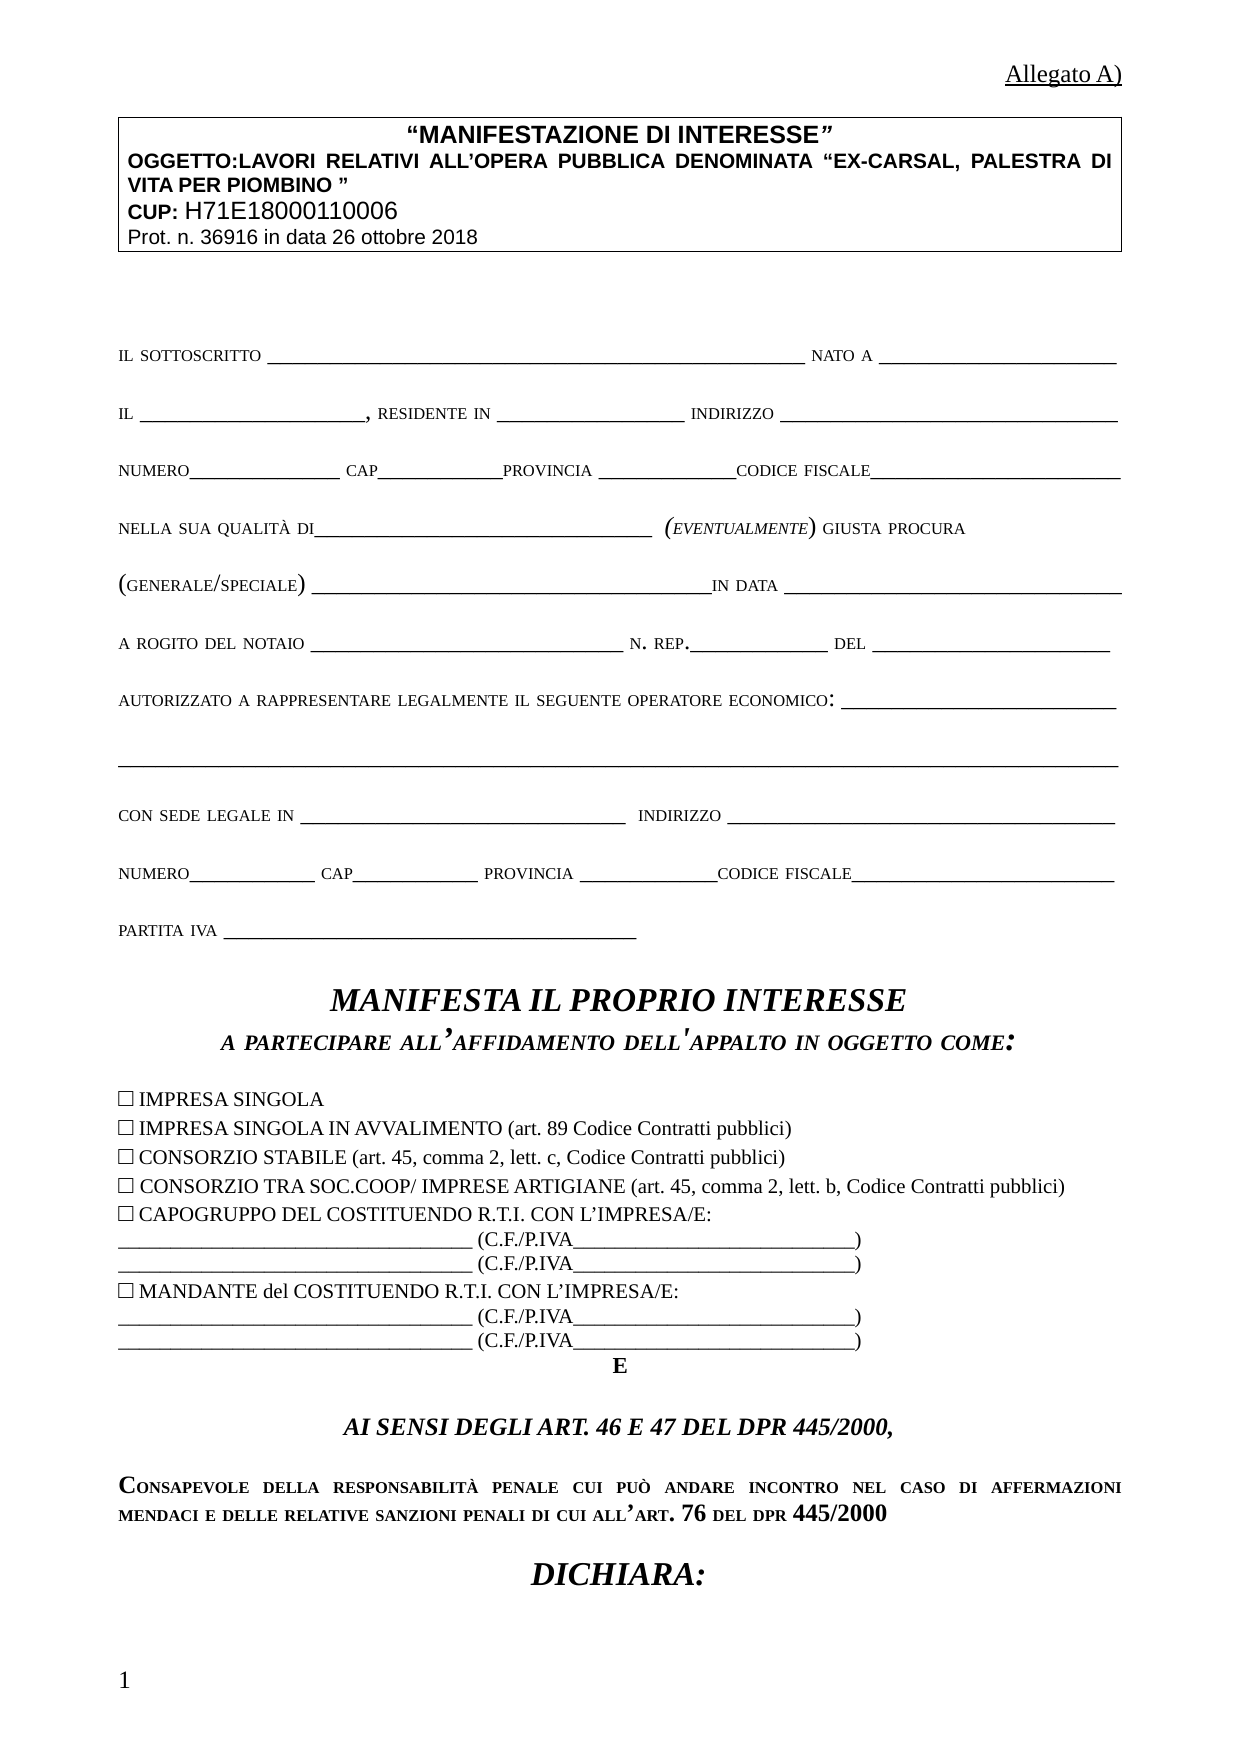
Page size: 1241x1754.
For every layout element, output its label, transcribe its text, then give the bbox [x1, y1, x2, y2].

text □ IMPRESA SINGOLA [118, 1083, 1122, 1112]
text partita iva _________________________________ [118, 913, 1122, 942]
text “MANIFESTAZIONE DI INTERESSE” [119, 118, 1121, 145]
text (generale/speciale) ________________________________in data ___________________________ [118, 568, 1122, 597]
text AI SENSI DEGLI ART. 46 E 47 DEL DPR 445/2000, [118, 1412, 1122, 1441]
text autorizzato a rappresentare legalmente il seguente operatore economico: ______________________ [118, 683, 1122, 712]
text __________________________________ (C.F./P.IVA___________________________) [118, 1251, 1122, 1275]
text nella sua qualità di___________________________ (eventualmente) giusta procura [118, 511, 1122, 540]
text numero__________ cap__________ provincia ___________codice fiscale_____________________ [118, 856, 1122, 885]
text con sede legale in __________________________ indirizzo _______________________________ [118, 798, 1122, 827]
text DICHIARA: [118, 1554, 1122, 1592]
text □ MANDANTE del COSTITUENDO R.T.I. CON L’IMPRESA/E: [118, 1275, 1122, 1304]
text □ CONSORZIO TRA SOC.COOP/ IMPRESE ARTIGIANE (art. 45, comma 2, lett. b, Codice Contratti pubblici) [118, 1170, 1122, 1198]
text MANIFESTA IL PROPRIO INTERESSE [118, 981, 1122, 1019]
text numero____________ cap__________provincia ___________codice fiscale____________________ [118, 453, 1122, 482]
text __________________________________ (C.F./P.IVA___________________________) [118, 1304, 1122, 1328]
text a partecipare all’affidamento dell'appalto in oggetto come: [118, 1019, 1122, 1057]
text □ CONSORZIO STABILE (art. 45, comma 2, lett. c, Codice Contratti pubblici) [118, 1141, 1122, 1170]
text __________________________________ (C.F./P.IVA___________________________) [118, 1328, 1122, 1352]
text Allegato A) [118, 59, 1122, 88]
text □ IMPRESA SINGOLA IN AVVALIMENTO (art. 89 Codice Contratti pubblici) [118, 1112, 1122, 1141]
text il sottoscritto ___________________________________________ nato a ___________________ [118, 338, 1122, 367]
text □ CAPOGRUPPO DEL COSTITUENDO R.T.I. CON L’IMPRESA/E: [118, 1198, 1122, 1227]
text a rogito del notaio _________________________ n. rep.___________ del ___________________ [118, 626, 1122, 655]
text Consapevole della responsabilità penale cui può andare incontro nel caso di affermazioni mendaci e delle relative sanzioni penali di cui all’art. 76 del dpr 445/2000 [118, 1470, 1122, 1527]
text ________________________________________________________________________________ [118, 741, 1122, 770]
text OGGETTO:LAVORI RELATIVI ALL’OPERA PUBBLICA DENOMINATA “EX-CARSAL, PALESTRA DI VITA PER PIOMBINO ” [119, 145, 1121, 193]
text E [118, 1352, 1122, 1379]
text CUP: H71E18000110006 [119, 193, 1121, 222]
text Prot. n. 36916 in data 26 ottobre 2018 [119, 222, 1121, 251]
text __________________________________ (C.F./P.IVA___________________________) [118, 1227, 1122, 1251]
text il __________________, residente in _______________ indirizzo ___________________________ [118, 396, 1122, 425]
